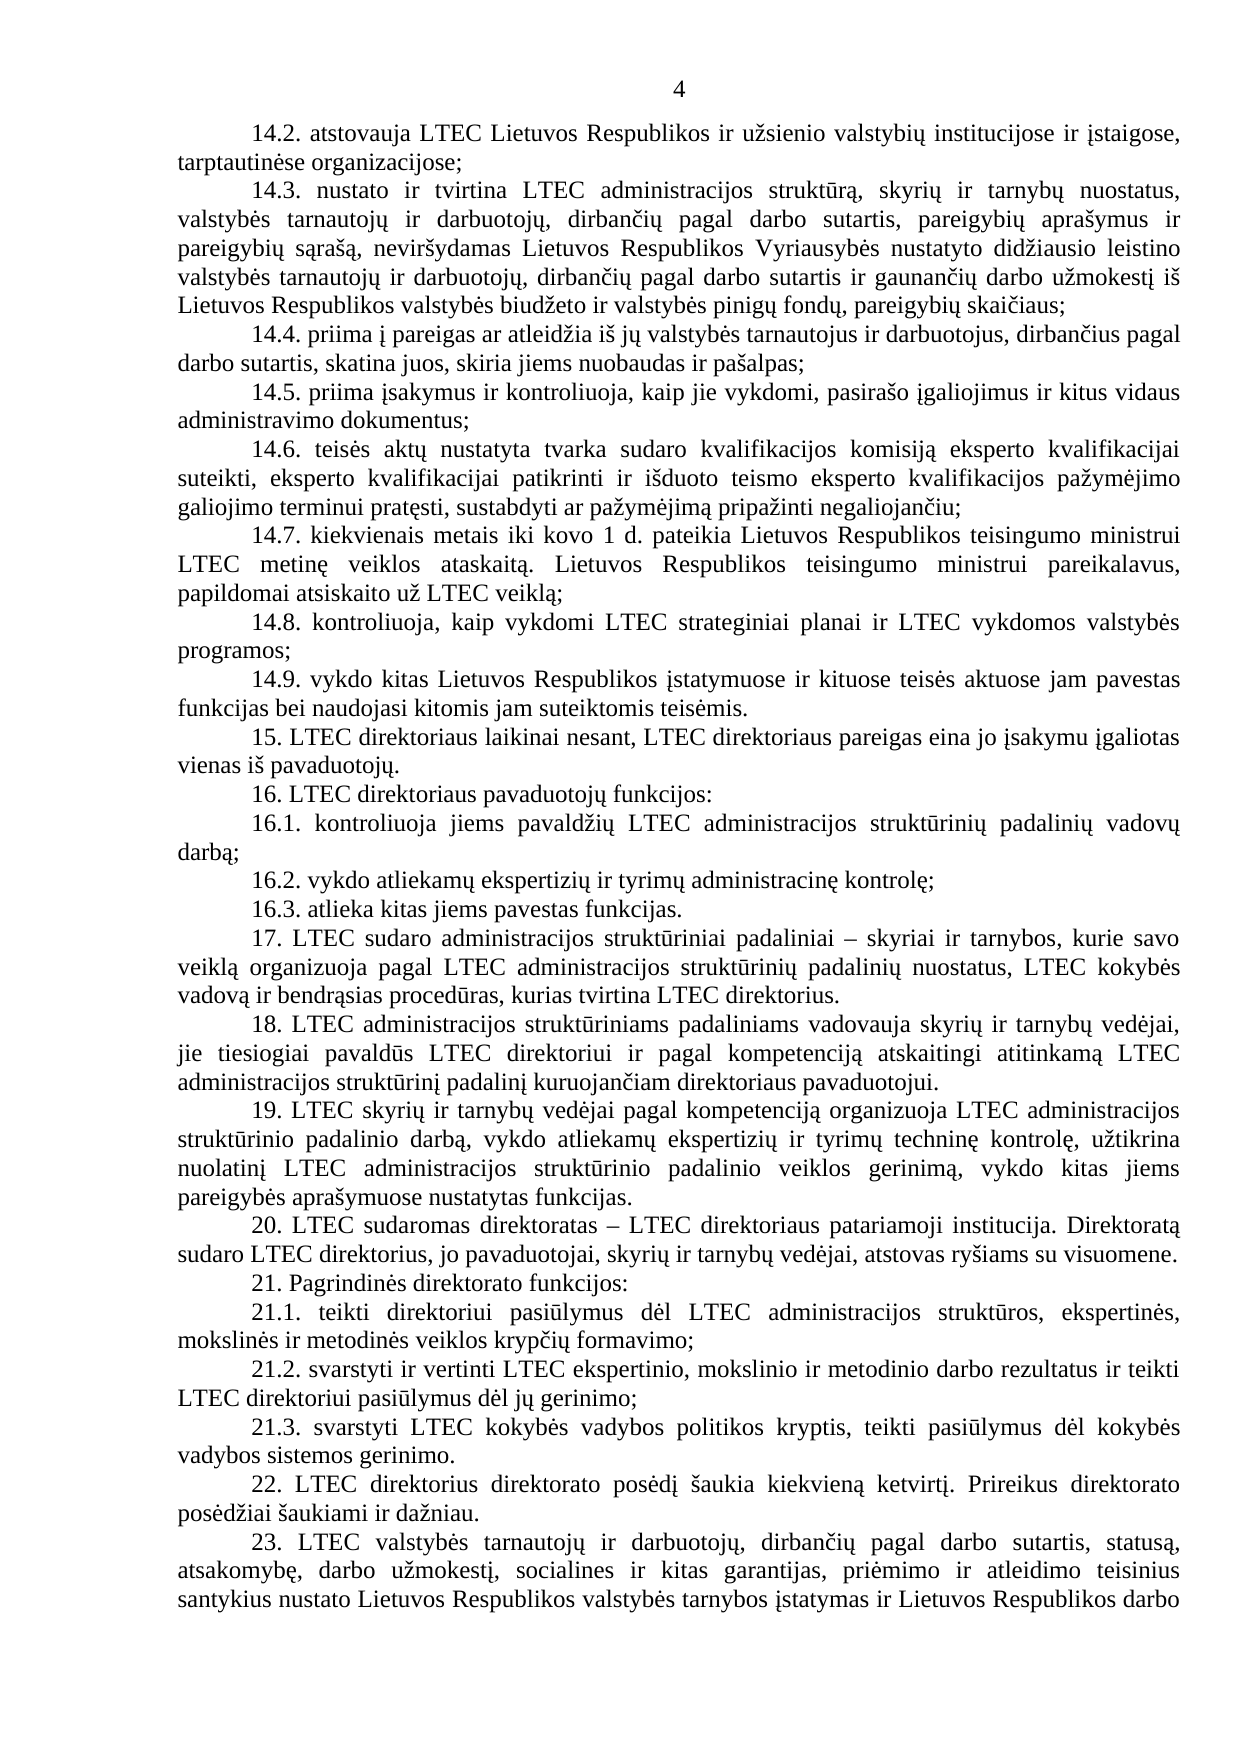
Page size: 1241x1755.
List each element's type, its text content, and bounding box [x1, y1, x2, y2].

text 14.2. atstovauja LTEC Lietuvos Respublikos ir užsienio valstybių institucijose ir įstaigose, tarptautinėse organizacijose; [177, 118, 1181, 176]
text 22. LTEC direktorius direktorato posėdį šaukia kiekvieną ketvirtį. Prireikus direktorato posėdžiai šaukiami ir dažniau. [177, 1469, 1181, 1527]
text 16.1. kontroliuoja jiems pavaldžių LTEC administracijos struktūrinių padalinių vadovų darbą; [177, 808, 1181, 866]
text 17. LTEC sudaro administracijos struktūriniai padaliniai – skyriai ir tarnybos, kurie savo veiklą organizuoja pagal LTEC administracijos struktūrinių padalinių nuostatus, LTEC kokybės vadovą ir bendrąsias procedūras, kurias tvirtina LTEC direktorius. [177, 923, 1181, 1009]
text 14.7. kiekvienais metais iki kovo 1 d. pateikia Lietuvos Respublikos teisingumo ministrui LTEC metinę veiklos ataskaitą. Lietuvos Respublikos teisingumo ministrui pareikalavus, papildomai atsiskaito už LTEC veiklą; [177, 521, 1181, 607]
text 14.3. nustato ir tvirtina LTEC administracijos struktūrą, skyrių ir tarnybų nuostatus, valstybės tarnautojų ir darbuotojų, dirbančių pagal darbo sutartis, pareigybių aprašymus ir pareigybių sąrašą, neviršydamas Lietuvos Respublikos Vyriausybės nustatyto didžiausio leistino valstybės tarnautojų ir darbuotojų, dirbančių pagal darbo sutartis ir gaunančių darbo užmokestį iš Lietuvos Respublikos valstybės biudžeto ir valstybės pinigų fondų, pareigybių skaičiaus; [177, 176, 1181, 319]
text 14.4. priima į pareigas ar atleidžia iš jų valstybės tarnautojus ir darbuotojus, dirbančius pagal darbo sutartis, skatina juos, skiria jiems nuobaudas ir pašalpas; [177, 319, 1181, 377]
text 19. LTEC skyrių ir tarnybų vedėjai pagal kompetenciją organizuoja LTEC administracijos struktūrinio padalinio darbą, vykdo atliekamų ekspertizių ir tyrimų techninę kontrolę, užtikrina nuolatinį LTEC administracijos struktūrinio padalinio veiklos gerinimą, vykdo kitas jiems pareigybės aprašymuose nustatytas funkcijas. [177, 1096, 1181, 1211]
text 21.1. teikti direktoriui pasiūlymus dėl LTEC administracijos struktūros, ekspertinės, mokslinės ir metodinės veiklos krypčių formavimo; [177, 1297, 1181, 1354]
text 15. LTEC direktoriaus laikinai nesant, LTEC direktoriaus pareigas eina jo įsakymu įgaliotas vienas iš pavaduotojų. [177, 722, 1181, 779]
text 14.9. vykdo kitas Lietuvos Respublikos įstatymuose ir kituose teisės aktuose jam pavestas funkcijas bei naudojasi kitomis jam suteiktomis teisėmis. [177, 664, 1181, 722]
text 14.8. kontroliuoja, kaip vykdomi LTEC strateginiai planai ir LTEC vykdomos valstybės programos; [177, 607, 1181, 664]
text 16. LTEC direktoriaus pavaduotojų funkcijos: [177, 779, 1181, 808]
text 16.2. vykdo atliekamų ekspertizių ir tyrimų administracinę kontrolę; [177, 866, 1181, 894]
text 14.5. priima įsakymus ir kontroliuoja, kaip jie vykdomi, pasirašo įgaliojimus ir kitus vidaus administravimo dokumentus; [177, 377, 1181, 434]
text 21.2. svarstyti ir vertinti LTEC ekspertinio, mokslinio ir metodinio darbo rezultatus ir teikti LTEC direktoriui pasiūlymus dėl jų gerinimo; [177, 1354, 1181, 1412]
text 23. LTEC valstybės tarnautojų ir darbuotojų, dirbančių pagal darbo sutartis, statusą, atsakomybę, darbo užmokestį, socialines ir kitas garantijas, priėmimo ir atleidimo teisinius santykius nustato Lietuvos Respublikos valstybės tarnybos įstatymas ir Lietuvos Respublikos darbo [177, 1527, 1181, 1613]
text 21.3. svarstyti LTEC kokybės vadybos politikos kryptis, teikti pasiūlymus dėl kokybės vadybos sistemos gerinimo. [177, 1412, 1181, 1469]
text 20. LTEC sudaromas direktoratas – LTEC direktoriaus patariamoji institucija. Direktoratą sudaro LTEC direktorius, jo pavaduotojai, skyrių ir tarnybų vedėjai, atstovas ryšiams su visuomene. [177, 1211, 1181, 1268]
text 16.3. atlieka kitas jiems pavestas funkcijas. [177, 894, 1181, 923]
text 21. Pagrindinės direktorato funkcijos: [177, 1268, 1181, 1297]
text 14.6. teisės aktų nustatyta tvarka sudaro kvalifikacijos komisiją eksperto kvalifikacijai suteikti, eksperto kvalifikacijai patikrinti ir išduoto teismo eksperto kvalifikacijos pažymėjimo galiojimo terminui pratęsti, sustabdyti ar pažymėjimą pripažinti negaliojančiu; [177, 434, 1181, 521]
text 18. LTEC administracijos struktūriniams padaliniams vadovauja skyrių ir tarnybų vedėjai, jie tiesiogiai pavaldūs LTEC direktoriui ir pagal kompetenciją atskaitingi atitinkamą LTEC administracijos struktūrinį padalinį kuruojančiam direktoriaus pavaduotojui. [177, 1009, 1181, 1096]
